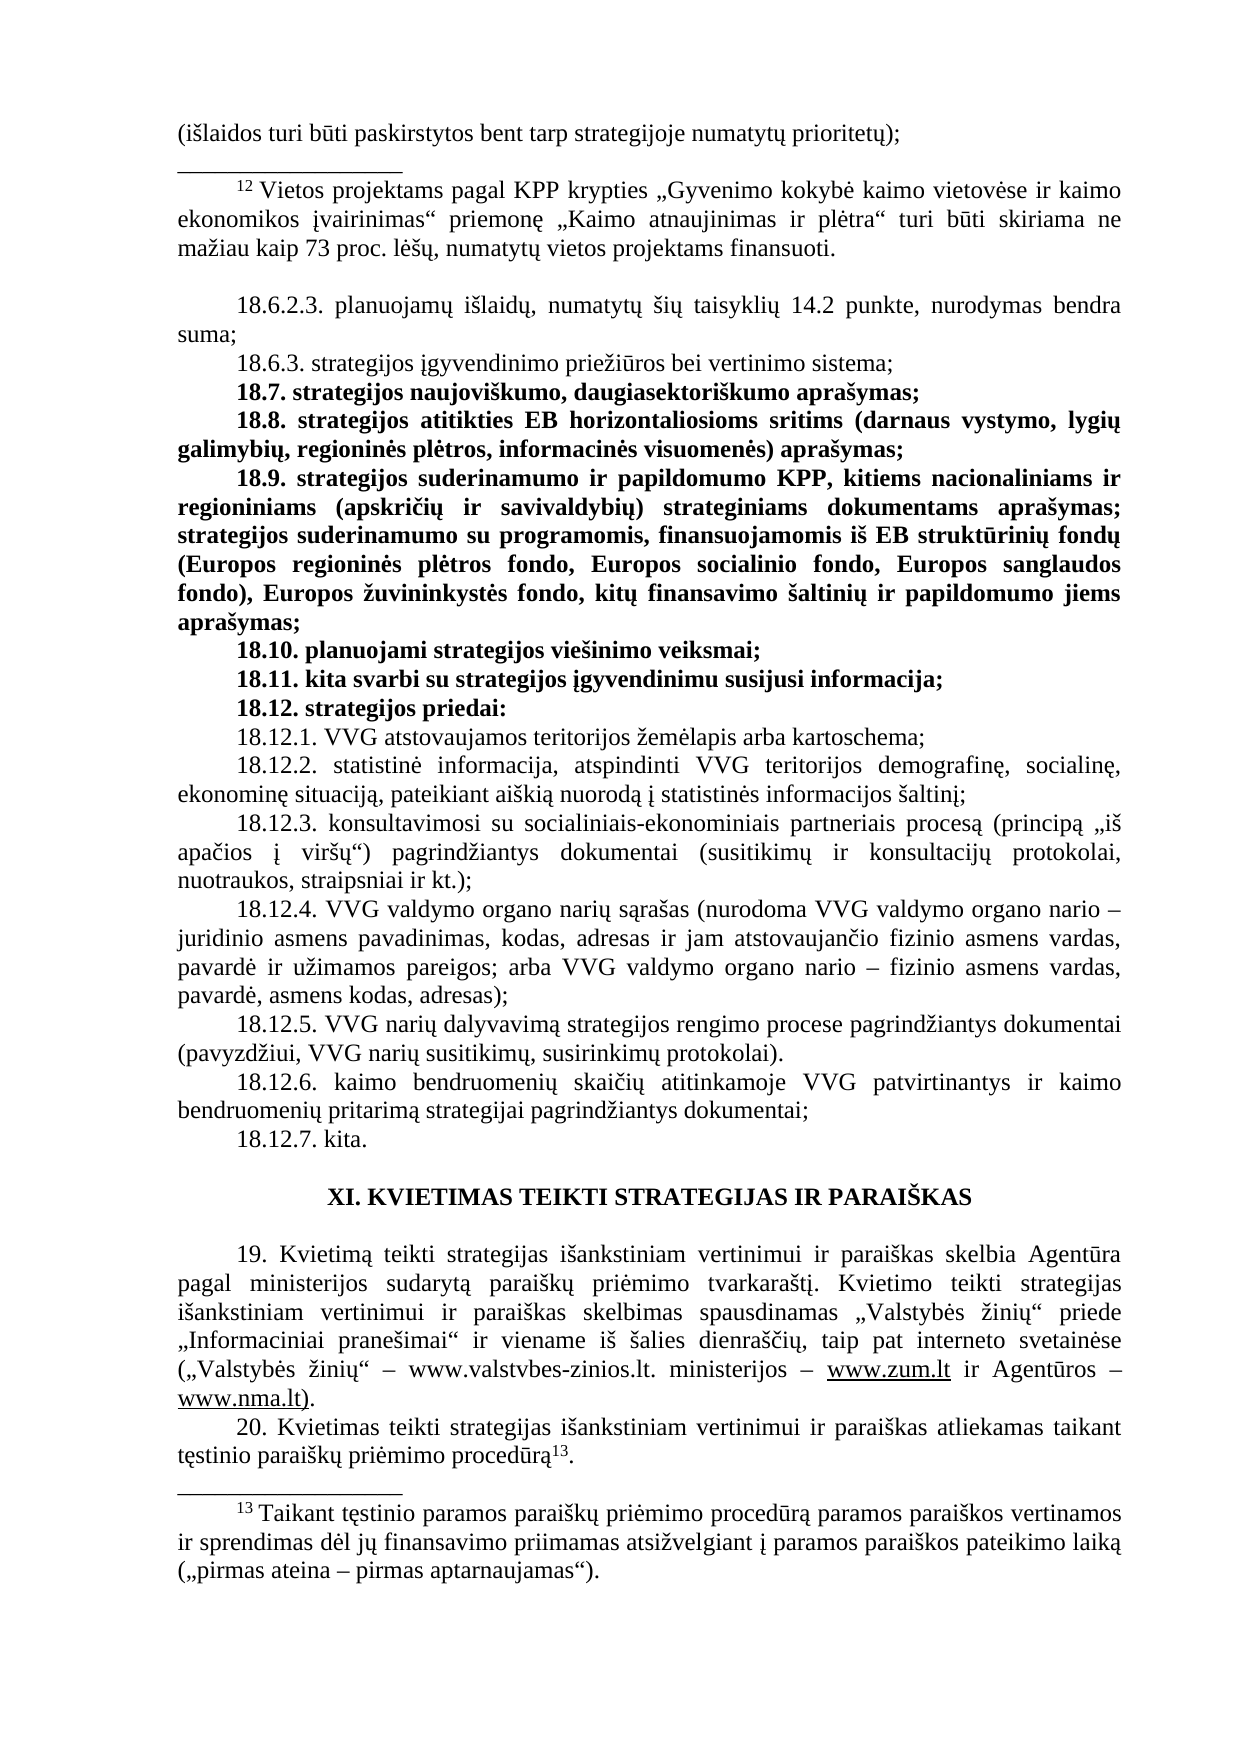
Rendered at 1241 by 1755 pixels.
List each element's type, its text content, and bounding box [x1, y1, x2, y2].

text 18.10. planuojami strategijos viešinimo veiksmai; [177, 636, 1122, 664]
text 18.6.2.3. planuojamų išlaidų, numatytų šių taisyklių 14.2 punkte, nurodymas bendra suma; [177, 291, 1122, 348]
text 18.6.3. strategijos įgyvendinimo priežiūros bei vertinimo sistema; [177, 348, 1122, 377]
text 18.9. strategijos suderinamumo ir papildomumo KPP, kitiems nacionaliniams ir regioniniams (apskričių ir savivaldybių) strateginiams dokumentams aprašymas; strategijos suderinamumo su programomis, finansuojamomis iš EB struktūrinių fondų (Europos regioninės plėtros fondo, Europos socialinio fondo, Europos sanglaudos fondo), Europos žuvininkystės fondo, kitų finansavimo šaltinių ir papildomumo jiems aprašymas; [177, 463, 1122, 636]
text XI. KVIETIMAS TEIKTI STRATEGIJAS IR PARAIŠKAS [177, 1182, 1122, 1211]
text 18.7. strategijos naujoviškumo, daugiasektoriškumo aprašymas; [177, 377, 1122, 406]
text 18.12.6. kaimo bendruomenių skaičių atitinkamoje VVG patvirtinantys ir kaimo bendruomenių pritarimą strategijai pagrindžiantys dokumentai; [177, 1067, 1122, 1124]
text 12 Vietos projektams pagal KPP krypties „Gyvenimo kokybė kaimo vietovėse ir kaimo ekonomikos įvairinimas“ priemonę „Kaimo atnaujinimas ir plėtra“ turi būti skiriama ne mažiau kaip 73 proc. lėšų, numatytų vietos projektams finansuoti. [177, 176, 1122, 262]
text 18.12.4. VVG valdymo organo narių sąrašas (nurodoma VVG valdymo organo nario –juridinio asmens pavadinimas, kodas, adresas ir jam atstovaujančio fizinio asmens vardas, pavardė ir užimamos pareigos; arba VVG valdymo organo nario – fizinio asmens vardas, pavardė, asmens kodas, adresas); [177, 894, 1122, 1009]
text 20. Kvietimas teikti strategijas išankstiniam vertinimui ir paraiškas atliekamas taikant tęstinio paraiškų priėmimo procedūrą13. [177, 1412, 1122, 1469]
text 18.12.2. statistinė informacija, atspindinti VVG teritorijos demografinę, socialinę, ekonominę situaciją, pateikiant aiškią nuorodą į statistinės informacijos šaltinį; [177, 751, 1122, 808]
text 18.12. strategijos priedai: [177, 693, 1122, 722]
text (išlaidos turi būti paskirstytos bent tarp strategijoje numatytų prioritetų); [177, 118, 1122, 147]
text 18.12.5. VVG narių dalyvavimą strategijos rengimo procese pagrindžiantys dokumentai (pavyzdžiui, VVG narių susitikimų, susirinkimų protokolai). [177, 1009, 1122, 1067]
text 19. Kvietimą teikti strategijas išankstiniam vertinimui ir paraiškas skelbia Agentūra pagal ministerijos sudarytą paraiškų priėmimo tvarkaraštį. Kvietimo teikti strategijas išankstiniam vertinimui ir paraiškas skelbimas spausdinamas „Valstybės žinių“ priede „Informaciniai pranešimai“ ir viename iš šalies dienraščių, taip pat interneto svetainėse („Valstybės žinių“ – www.valstvbes-zinios.lt. ministerijos – www.zum.lt ir Agentūros – www.nma.lt). [177, 1239, 1122, 1412]
text __________________ [177, 147, 1122, 176]
text 18.12.3. konsultavimosi su socialiniais-ekonominiais partneriais procesą (principą „iš apačios į viršų“) pagrindžiantys dokumentai (susitikimų ir konsultacijų protokolai, nuotraukos, straipsniai ir kt.); [177, 808, 1122, 894]
text __________________ [177, 1469, 1122, 1498]
text 18.12.7. kita. [177, 1124, 1122, 1153]
text 18.11. kita svarbi su strategijos įgyvendinimu susijusi informacija; [177, 664, 1122, 693]
text 18.12.1. VVG atstovaujamos teritorijos žemėlapis arba kartoschema; [177, 722, 1122, 751]
text 13 Taikant tęstinio paramos paraiškų priėmimo procedūrą paramos paraiškos vertinamos ir sprendimas dėl jų finansavimo priimamas atsižvelgiant į paramos paraiškos pateikimo laiką („pirmas ateina – pirmas aptarnaujamas“). [177, 1498, 1122, 1584]
text 18.8. strategijos atitikties EB horizontaliosioms sritims (darnaus vystymo, lygių galimybių, regioninės plėtros, informacinės visuomenės) aprašymas; [177, 406, 1122, 463]
